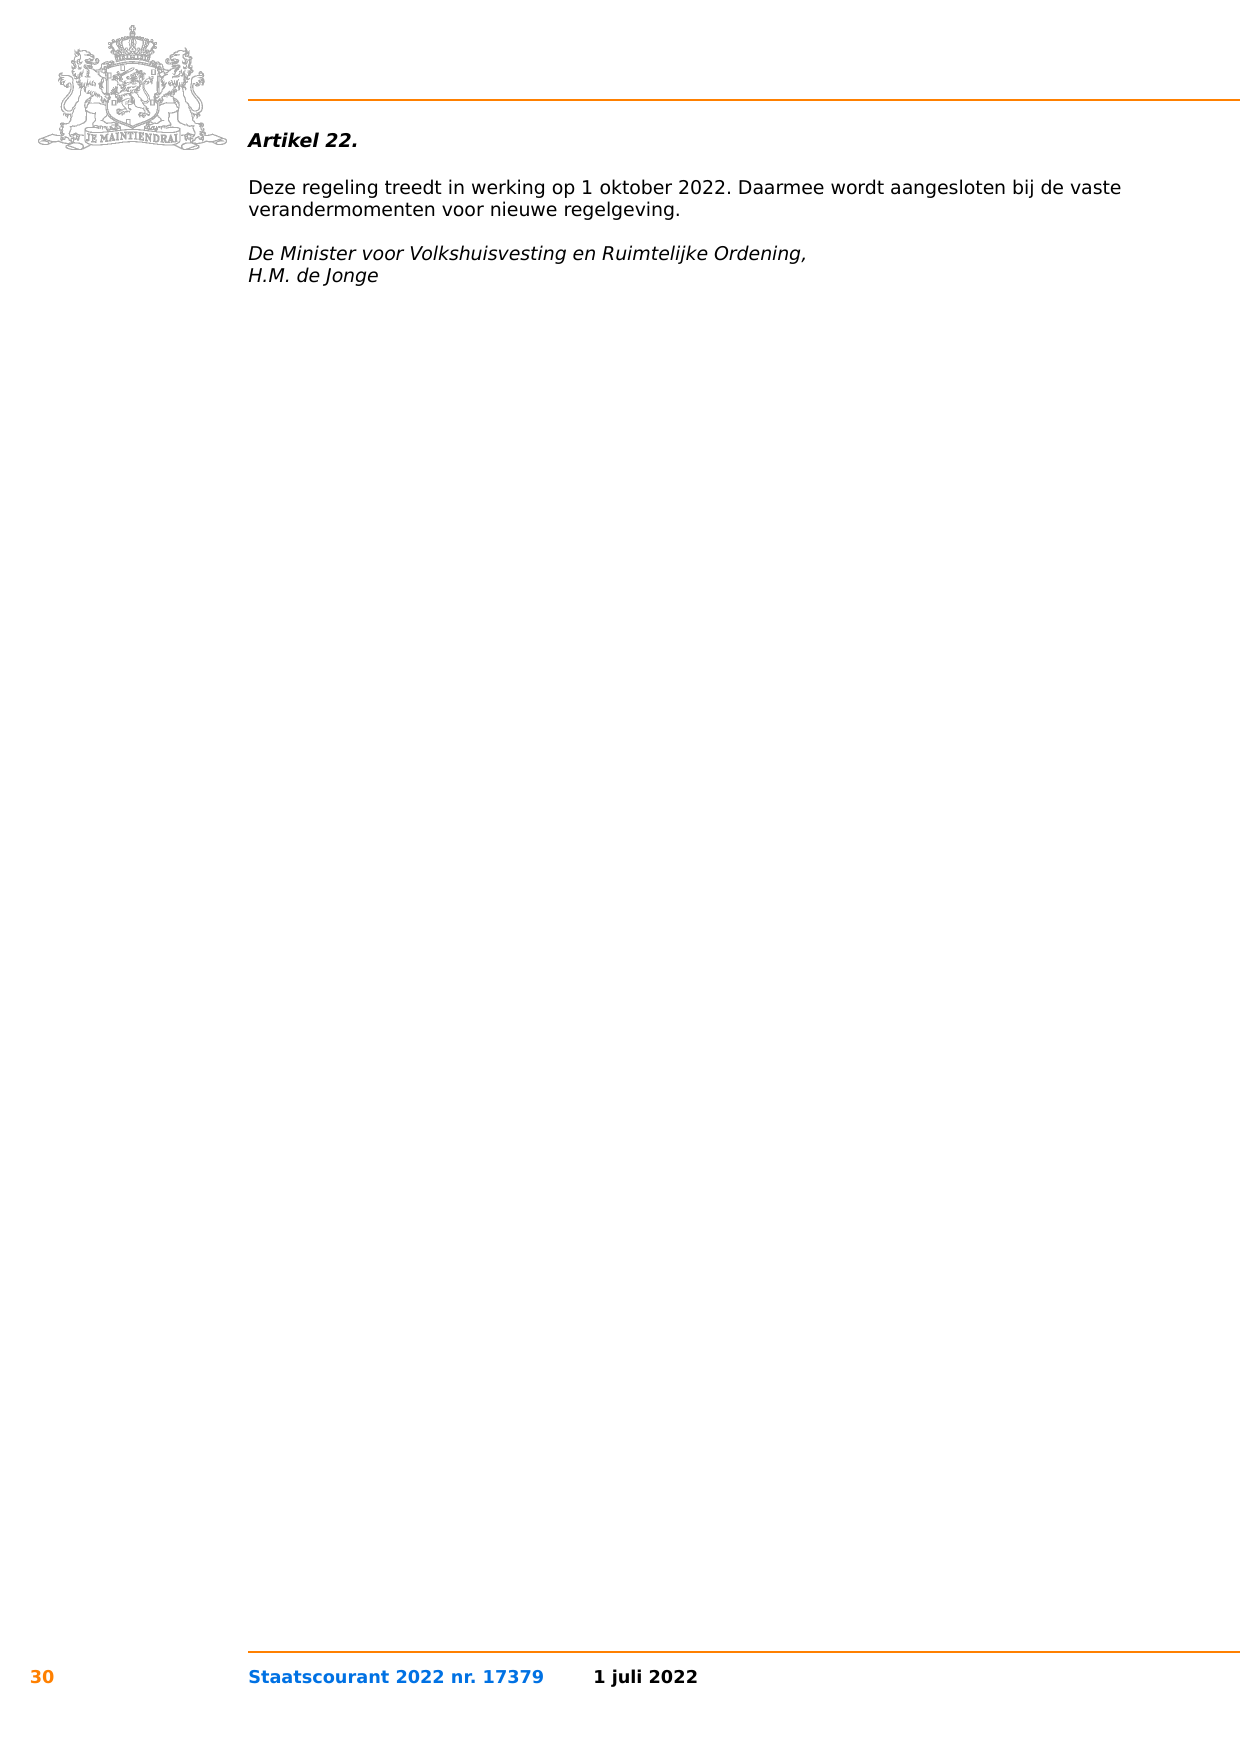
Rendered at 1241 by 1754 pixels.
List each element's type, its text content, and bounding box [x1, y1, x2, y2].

text Deze regeling treedt in werking op 1 oktober 2022. Daarmee wordt aangesloten bij de vaste verandermomenten voor nieuwe regelgeving. [248, 177, 1163, 221]
text De Minister voor Volkshuisvesting en Ruimtelijke Ordening, H.M. de Jonge [248, 243, 1163, 287]
picture [38, 25, 227, 150]
subtitle Artikel 22. [248, 130, 1163, 152]
